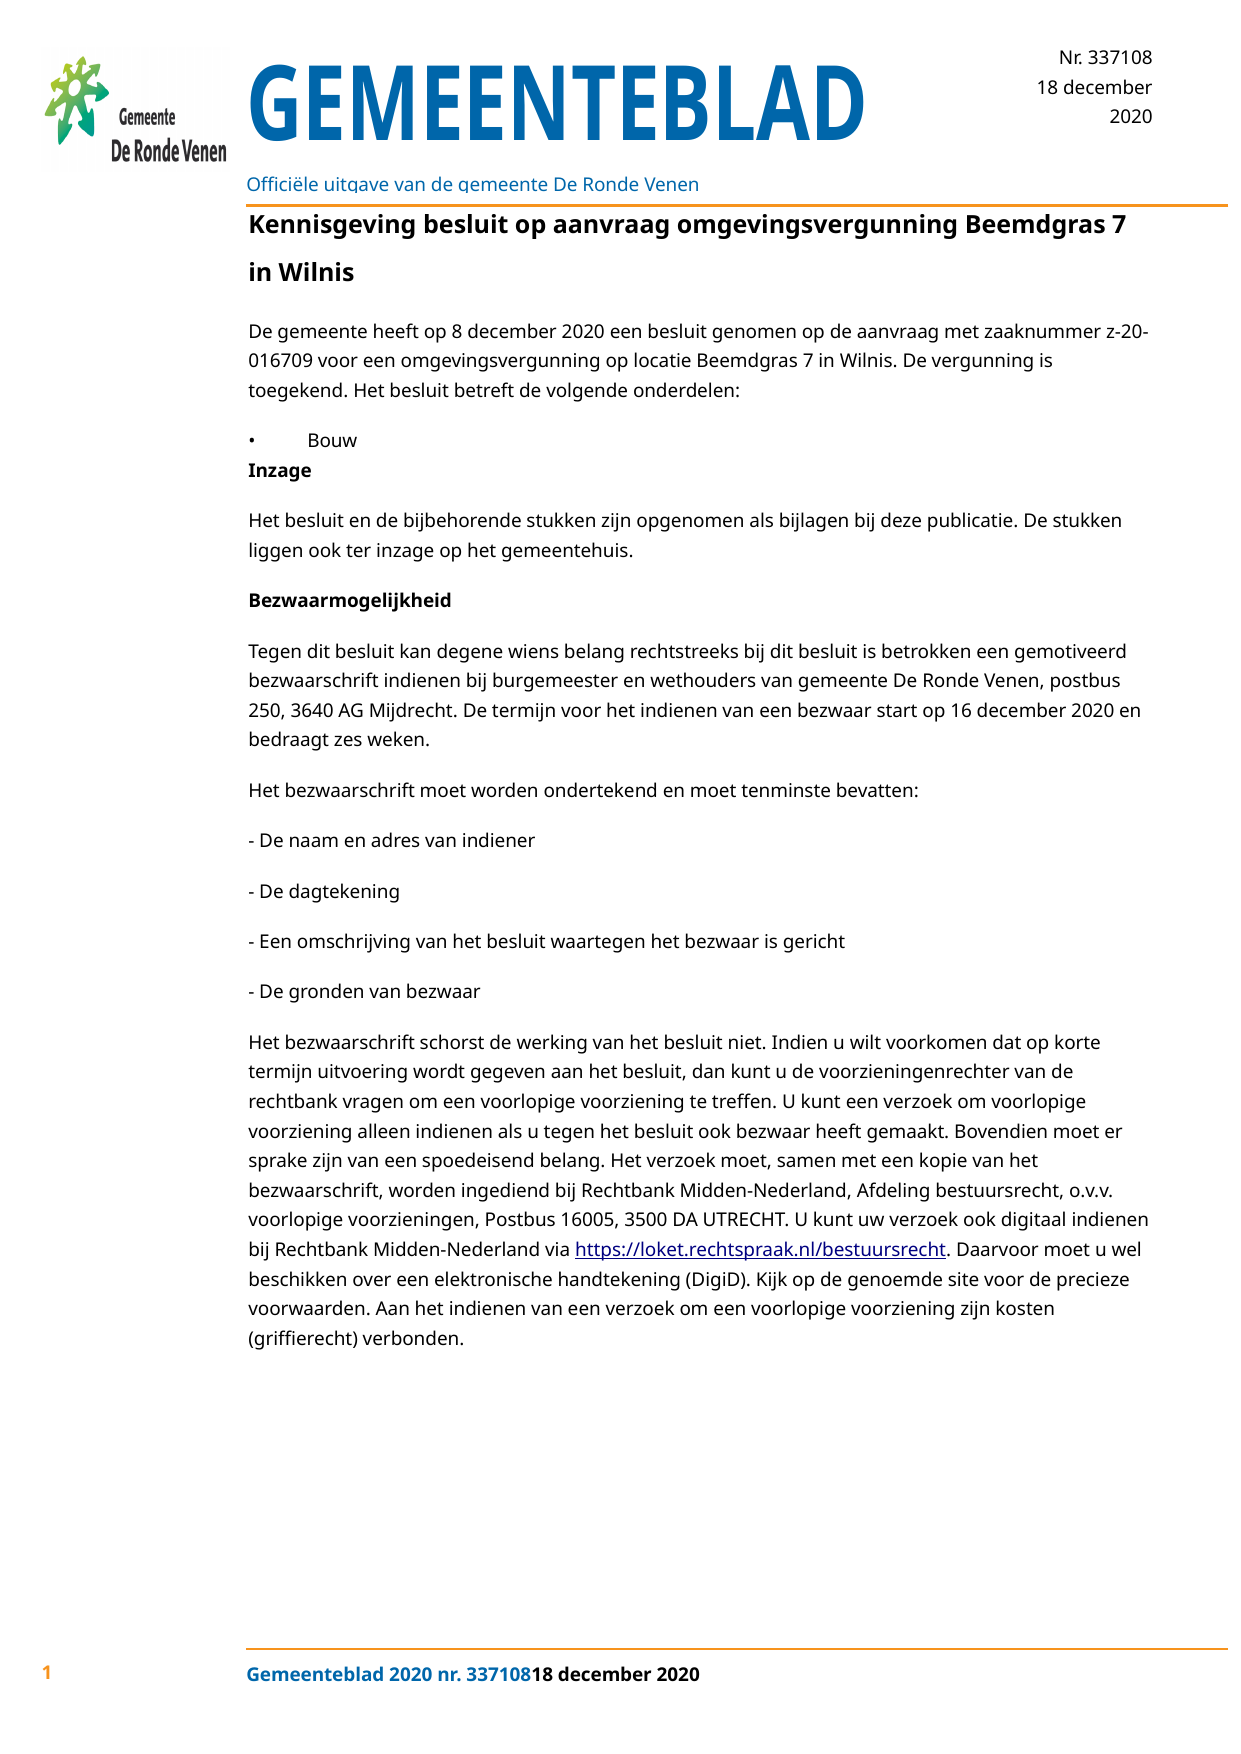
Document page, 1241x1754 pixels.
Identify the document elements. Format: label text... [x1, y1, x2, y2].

picture [41, 47, 231, 172]
text - Een omschrijving van het besluit waartegen het bezwaar is gericht [248, 928, 1152, 954]
text Bezwaarmogelijkheid [248, 587, 1152, 613]
text Het besluit en de bijbehorende stukken zijn opgenomen als bijlagen bij deze publicatie. De stukken liggen ook ter inzage op het gemeentehuis. [248, 507, 1152, 563]
text - De naam en adres van indiener [248, 827, 1152, 853]
text Tegen dit besluit kan degene wiens belang rechtstreeks bij dit besluit is betrokken een gemotiveerd bezwaarschrift indienen bij burgemeester en wethouders van gemeente De Ronde Venen, postbus 250, 3640 AG Mijdrecht. De termijn voor het indienen van een bezwaar start op 16 december 2020 en bedraagt zes weken. [248, 638, 1152, 752]
text - De dagtekening [248, 878, 1152, 904]
text De gemeente heeft op 8 december 2020 een besluit genomen op de aanvraag met zaaknummer z-20-016709 voor een omgevingsvergunning op locatie Beemdgras 7 in Wilnis. De vergunning is toegekend. Het besluit betreft de volgende onderdelen: [248, 318, 1152, 403]
text Het bezwaarschrift schorst de werking van het besluit niet. Indien u wilt voorkomen dat op korte termijn uitvoering wordt gegeven aan het besluit, dan kunt u de voorzieningenrechter van de rechtbank vragen om een voorlopige voorziening te treffen. U kunt een verzoek om voorlopige voorziening alleen indienen als u tegen het besluit ook bezwaar heeft gemaakt. Bovendien moet er sprake zijn van een spoedeisend belang. Het verzoek moet, samen met een kopie van het bezwaarschrift, worden ingediend bij Rechtbank Midden-Nederland, Afdeling bestuursrecht, o.v.v. voorlopige voorzieningen, Postbus 16005, 3500 DA UTRECHT. U kunt uw verzoek ook digitaal indienen bij Rechtbank Midden-Nederland via https://loket.rechtspraak.nl/bestuursrecht. Daarvoor moet u wel beschikken over een elektronische handtekening (DigiD). Kijk op de genoemde site voor de precieze voorwaarden. Aan het indienen van een verzoek om een voorlopige voorziening zijn kosten (griffierecht) verbonden. [248, 1029, 1152, 1351]
text Inzage [248, 457, 1152, 483]
text - De gronden van bezwaar [248, 979, 1152, 1004]
text Het bezwaarschrift moet worden ondertekend en moet tenminste bevatten: [248, 777, 1152, 803]
list Bouw [248, 427, 1152, 453]
text Kennisgeving besluit op aanvraag omgevingsvergunning Beemdgras 7 in Wilnis [248, 207, 1152, 288]
